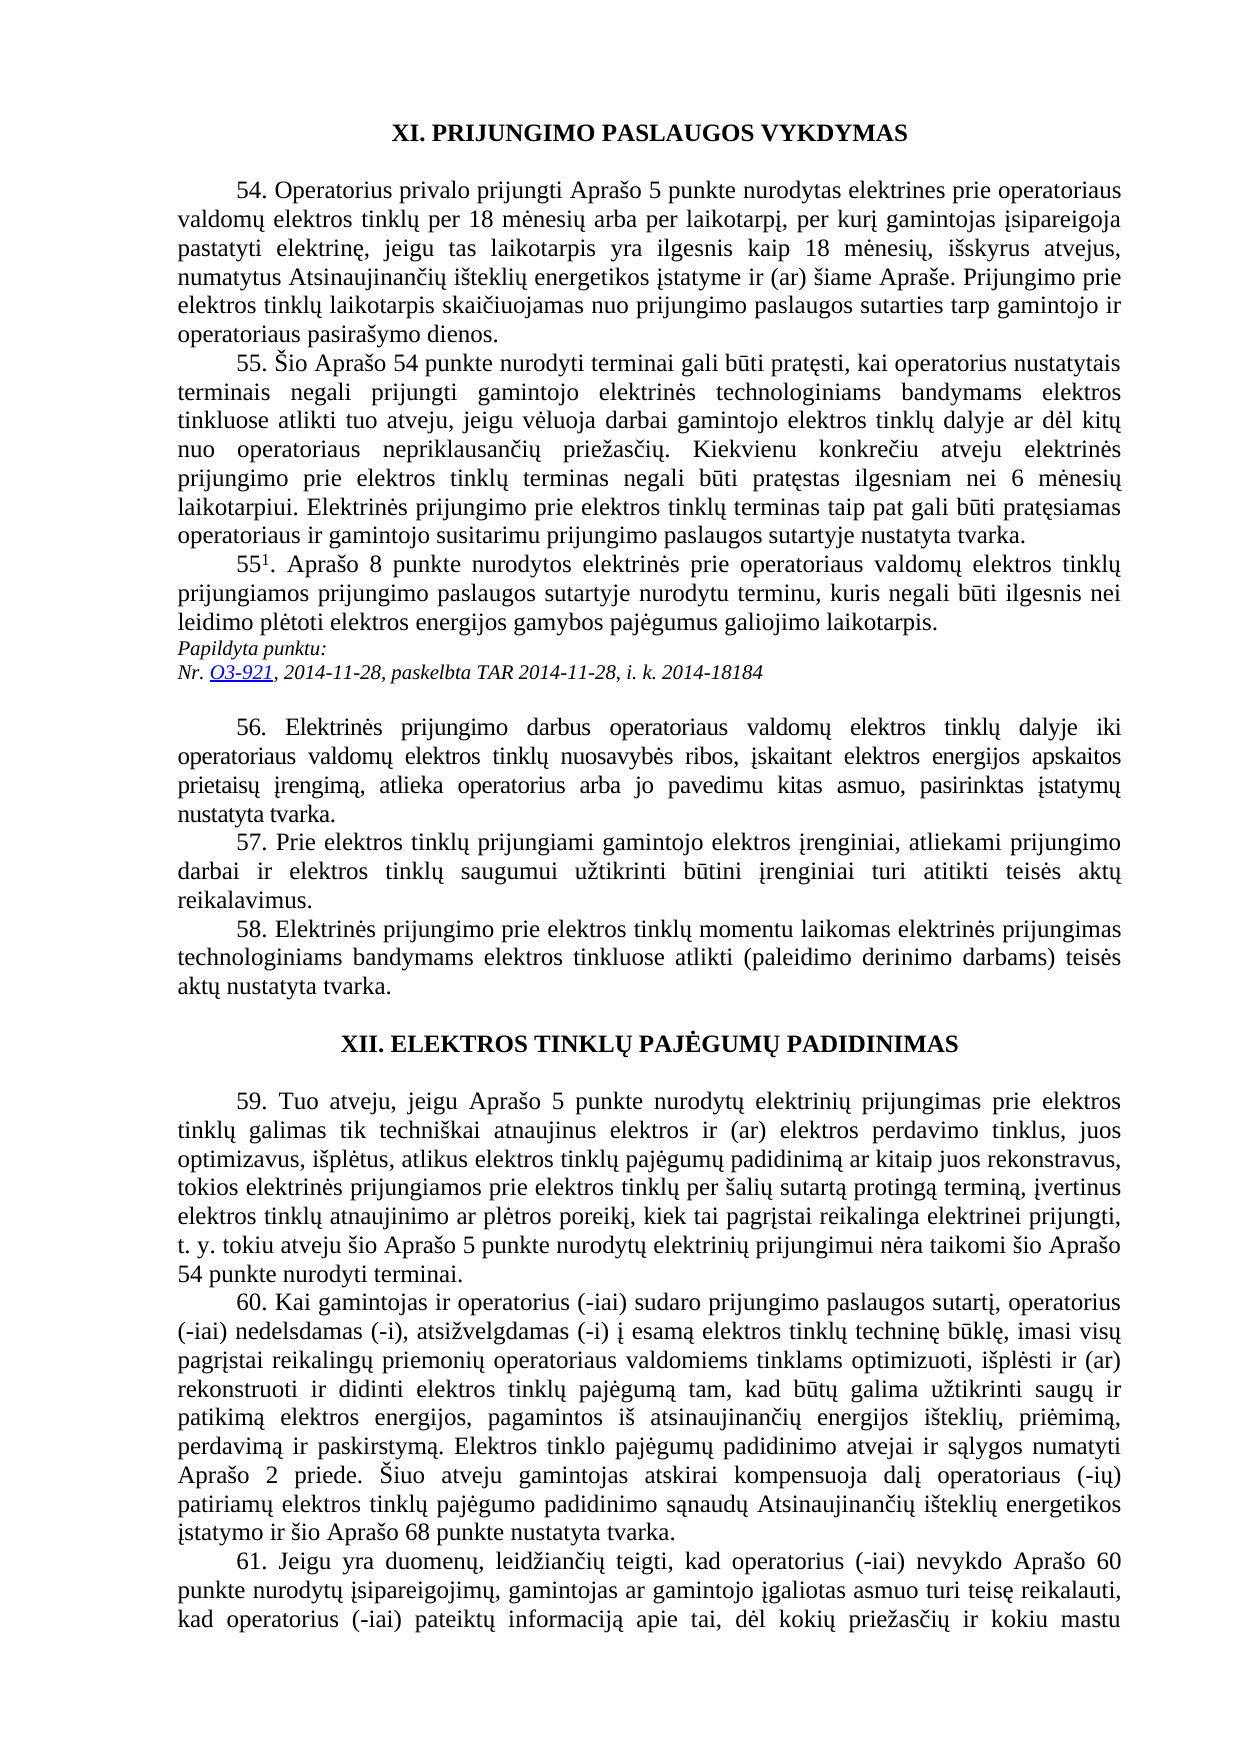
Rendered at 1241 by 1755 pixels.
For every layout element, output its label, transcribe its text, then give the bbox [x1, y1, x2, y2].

text 61. Jeigu yra duomenų, leidžiančių teigti, kad operatorius (-iai) nevykdo Aprašo 60 punkte nurodytų įsipareigojimų, gamintojas ar gamintojo įgaliotas asmuo turi teisę reikalauti, kad operatorius (-iai) pateiktų informaciją apie tai, dėl kokių priežasčių ir kokiu mastu [177, 1546, 1122, 1632]
text 54. Operatorius privalo prijungti Aprašo 5 punkte nurodytas elektrines prie operatoriaus valdomų elektros tinklų per 18 mėnesių arba per laikotarpį, per kurį gamintojas įsipareigoja pastatyti elektrinę, jeigu tas laikotarpis yra ilgesnis kaip 18 mėnesių, išskyrus atvejus, numatytus Atsinaujinančių išteklių energetikos įstatyme ir (ar) šiame Apraše. Prijungimo prie elektros tinklų laikotarpis skaičiuojamas nuo prijungimo paslaugos sutarties tarp gamintojo ir operatoriaus pasirašymo dienos. [177, 176, 1122, 348]
text 60. Kai gamintojas ir operatorius (-iai) sudaro prijungimo paslaugos sutartį, operatorius (-iai) nedelsdamas (-i), atsižvelgdamas (-i) į esamą elektros tinklų techninę būklę, imasi visų pagrįstai reikalingų priemonių operatoriaus valdomiems tinklams optimizuoti, išplėsti ir (ar) rekonstruoti ir didinti elektros tinklų pajėgumą tam, kad būtų galima užtikrinti saugų ir patikimą elektros energijos, pagamintos iš atsinaujinančių energijos išteklių, priėmimą, perdavimą ir paskirstymą. Elektros tinklo pajėgumų padidinimo atvejai ir sąlygos numatyti Aprašo 2 priede. Šiuo atveju gamintojas atskirai kompensuoja dalį operatoriaus (-ių) patiriamų elektros tinklų pajėgumo padidinimo sąnaudų Atsinaujinančių išteklių energetikos įstatymo ir šio Aprašo 68 punkte nustatyta tvarka. [177, 1287, 1122, 1546]
text 55. Šio Aprašo 54 punkte nurodyti terminai gali būti pratęsti, kai operatorius nustatytais terminais negali prijungti gamintojo elektrinės technologiniams bandymams elektros tinkluose atlikti tuo atveju, jeigu vėluoja darbai gamintojo elektros tinklų dalyje ar dėl kitų nuo operatoriaus nepriklausančių priežasčių. Kiekvienu konkrečiu atveju elektrinės prijungimo prie elektros tinklų terminas negali būti pratęstas ilgesniam nei 6 mėnesių laikotarpiui. Elektrinės prijungimo prie elektros tinklų terminas taip pat gali būti pratęsiamas operatoriaus ir gamintojo susitarimu prijungimo paslaugos sutartyje nustatyta tvarka. [177, 348, 1122, 549]
text Nr. O3-921, 2014-11-28, paskelbta TAR 2014-11-28, i. k. 2014-18184 [177, 660, 1122, 684]
text XI. PRIJUNGIMO PASLAUGOS VYKDYMAS [177, 118, 1122, 147]
text 58. Elektrinės prijungimo prie elektros tinklų momentu laikomas elektrinės prijungimas technologiniams bandymams elektros tinkluose atlikti (paleidimo derinimo darbams) teisės aktų nustatyta tvarka. [177, 914, 1122, 1000]
text XII. ELEKTROS TINKLŲ PAJĖGUMŲ PADIDINIMAS [177, 1029, 1122, 1057]
text 551. Aprašo 8 punkte nurodytos elektrinės prie operatoriaus valdomų elektros tinklų prijungiamos prijungimo paslaugos sutartyje nurodytu terminu, kuris negali būti ilgesnis nei leidimo plėtoti elektros energijos gamybos pajėgumus galiojimo laikotarpis. [177, 549, 1122, 636]
text 56. Elektrinės prijungimo darbus operatoriaus valdomų elektros tinklų dalyje iki operatoriaus valdomų elektros tinklų nuosavybės ribos, įskaitant elektros energijos apskaitos prietaisų įrengimą, atlieka operatorius arba jo pavedimu kitas asmuo, pasirinktas įstatymų nustatyta tvarka. [177, 712, 1122, 827]
text 59. Tuo atveju, jeigu Aprašo 5 punkte nurodytų elektrinių prijungimas prie elektros tinklų galimas tik techniškai atnaujinus elektros ir (ar) elektros perdavimo tinklus, juos optimizavus, išplėtus, atlikus elektros tinklų pajėgumų padidinimą ar kitaip juos rekonstravus, tokios elektrinės prijungiamos prie elektros tinklų per šalių sutartą protingą terminą, įvertinus elektros tinklų atnaujinimo ar plėtros poreikį, kiek tai pagrįstai reikalinga elektrinei prijungti, t. y. tokiu atveju šio Aprašo 5 punkte nurodytų elektrinių prijungimui nėra taikomi šio Aprašo 54 punkte nurodyti terminai. [177, 1086, 1122, 1287]
text 57. Prie elektros tinklų prijungiami gamintojo elektros įrenginiai, atliekami prijungimo darbai ir elektros tinklų saugumui užtikrinti būtini įrenginiai turi atitikti teisės aktų reikalavimus. [177, 827, 1122, 914]
text Papildyta punktu: [177, 636, 1122, 660]
